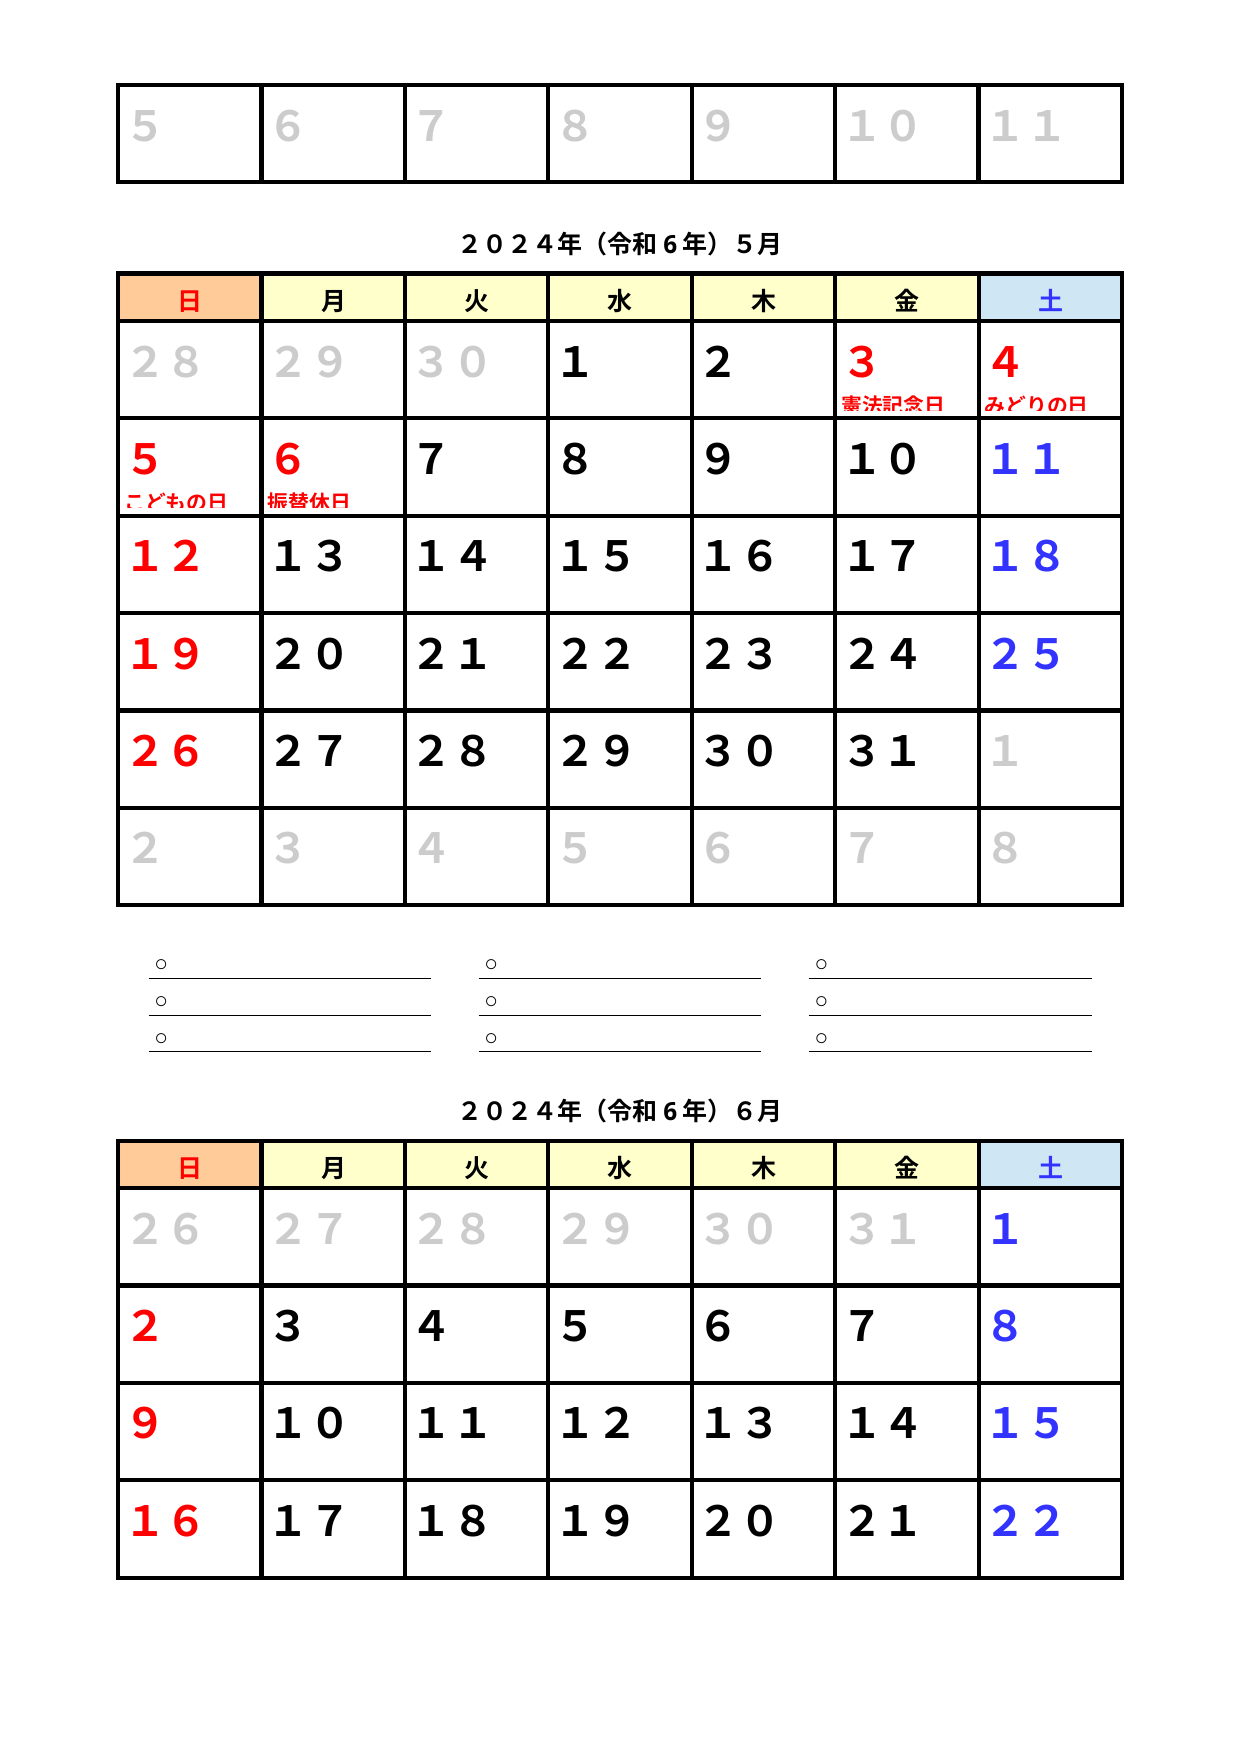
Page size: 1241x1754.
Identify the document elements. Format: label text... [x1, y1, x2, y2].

table_cell ２ [694, 323, 833, 416]
table_header ２０２４年（令和6年）６月 [118, 1086, 1122, 1139]
table_cell １０ [264, 1385, 403, 1478]
table_cell ２７ [264, 713, 403, 806]
table_cell 土 [981, 276, 1120, 319]
table_cell ２９ [264, 323, 403, 416]
table_cell ３ 憲法記念日 [837, 323, 977, 416]
table_cell １０ [837, 87, 976, 180]
table_header ２０２４年（令和6年）５月 [118, 218, 1122, 271]
table_cell ４ みどりの日 [981, 323, 1120, 416]
table_cell ９ [120, 1385, 259, 1478]
table_cell ４ [407, 810, 546, 903]
table_cell ３０ [694, 1190, 833, 1283]
table_cell 火 [407, 1143, 546, 1186]
table_cell ２２ [981, 1482, 1120, 1576]
table_cell [431, 978, 478, 1015]
table_cell １８ [407, 1482, 546, 1576]
table_cell ５ [550, 1288, 690, 1381]
table_cell ９ [694, 87, 833, 180]
table_cell 木 [694, 276, 833, 319]
table_header [761, 941, 808, 978]
table_cell ３１ [837, 1190, 977, 1283]
table_cell １ [981, 1190, 1120, 1283]
table_cell １１ [407, 1385, 546, 1478]
table_cell ３ [264, 810, 403, 903]
table_cell ２０ [694, 1482, 833, 1576]
table_cell １ [981, 713, 1120, 806]
table_cell １３ [694, 1385, 833, 1478]
table_cell 土 [981, 1143, 1120, 1186]
table_cell [431, 1015, 478, 1051]
table_cell ２８ [407, 713, 546, 806]
table_cell ２４ [837, 615, 977, 708]
table_cell ３１ [837, 713, 977, 806]
table_cell ７ [837, 1288, 977, 1381]
table_header [431, 941, 478, 978]
table_cell ８ [550, 87, 690, 180]
table_cell ６ [264, 87, 403, 180]
table_cell 月 [264, 276, 403, 319]
table_cell 水 [550, 1143, 690, 1186]
table_header ○ [809, 941, 1092, 978]
table_cell 金 [837, 276, 977, 319]
table_cell ○ [149, 979, 431, 1015]
table_cell １２ [120, 518, 259, 611]
table_cell ３０ [407, 323, 546, 416]
table_cell ３０ [694, 713, 833, 806]
table_cell １４ [837, 1385, 977, 1478]
table_cell １１ [981, 87, 1120, 180]
table_cell ６ [694, 810, 833, 903]
table_cell ８ [981, 1288, 1120, 1381]
table_header ○ [149, 941, 431, 978]
table_cell 日 [120, 276, 259, 319]
table_cell ２５ [981, 615, 1120, 708]
table_cell 水 [550, 276, 690, 319]
table_cell １６ [120, 1482, 259, 1576]
table_cell ８ [981, 810, 1120, 903]
table_cell ８ [550, 420, 690, 513]
table_cell ２９ [550, 1190, 690, 1283]
table_cell ２１ [837, 1482, 977, 1576]
table_cell １９ [550, 1482, 690, 1576]
table_cell ７ [407, 420, 546, 513]
table_cell １８ [981, 518, 1120, 611]
table_cell ２６ [120, 1190, 259, 1283]
table_cell ４ [407, 1288, 546, 1381]
table_cell ５ [550, 810, 690, 903]
table_cell ２７ [264, 1190, 403, 1283]
table_cell １４ [407, 518, 546, 611]
table_cell 木 [694, 1143, 833, 1186]
table_cell ○ [479, 1016, 761, 1051]
table_cell ５ こどもの日 [120, 420, 259, 513]
table_cell [761, 1015, 808, 1051]
table_cell ２ [120, 1288, 259, 1381]
table_cell ２１ [407, 615, 546, 708]
table_cell １９ [120, 615, 259, 708]
table_cell ２８ [120, 323, 259, 416]
table_cell 金 [837, 1143, 977, 1186]
table_cell ２６ [120, 713, 259, 806]
table_cell ２９ [550, 713, 690, 806]
table_cell ２３ [694, 615, 833, 708]
table_cell [761, 978, 808, 1015]
table_cell ９ [694, 420, 833, 513]
table_cell ７ [837, 810, 977, 903]
table_cell 月 [264, 1143, 403, 1186]
table_cell ○ [809, 1016, 1092, 1051]
table_cell １ [550, 323, 690, 416]
table_cell １３ [264, 518, 403, 611]
table_cell ２８ [407, 1190, 546, 1283]
table_cell １５ [981, 1385, 1120, 1478]
table_cell ２ [120, 810, 259, 903]
table_cell １７ [264, 1482, 403, 1576]
table_cell １５ [550, 518, 690, 611]
table_cell ○ [149, 1016, 431, 1051]
table_cell ６ 振替休日 [264, 420, 403, 513]
table_cell １７ [837, 518, 977, 611]
table_cell 火 [407, 276, 546, 319]
table_cell ５ [120, 87, 259, 180]
table_cell １２ [550, 1385, 690, 1478]
table_cell ３ [264, 1288, 403, 1381]
table_header ○ [479, 941, 761, 978]
table_cell ２２ [550, 615, 690, 708]
table_cell ７ [407, 87, 546, 180]
table_cell １０ [837, 420, 977, 513]
table_cell ○ [809, 979, 1092, 1015]
table_cell 日 [120, 1143, 259, 1186]
table_cell ○ [479, 979, 761, 1015]
table_cell ６ [694, 1288, 833, 1381]
table_cell １６ [694, 518, 833, 611]
table_cell １１ [981, 420, 1120, 513]
table_cell ２０ [264, 615, 403, 708]
